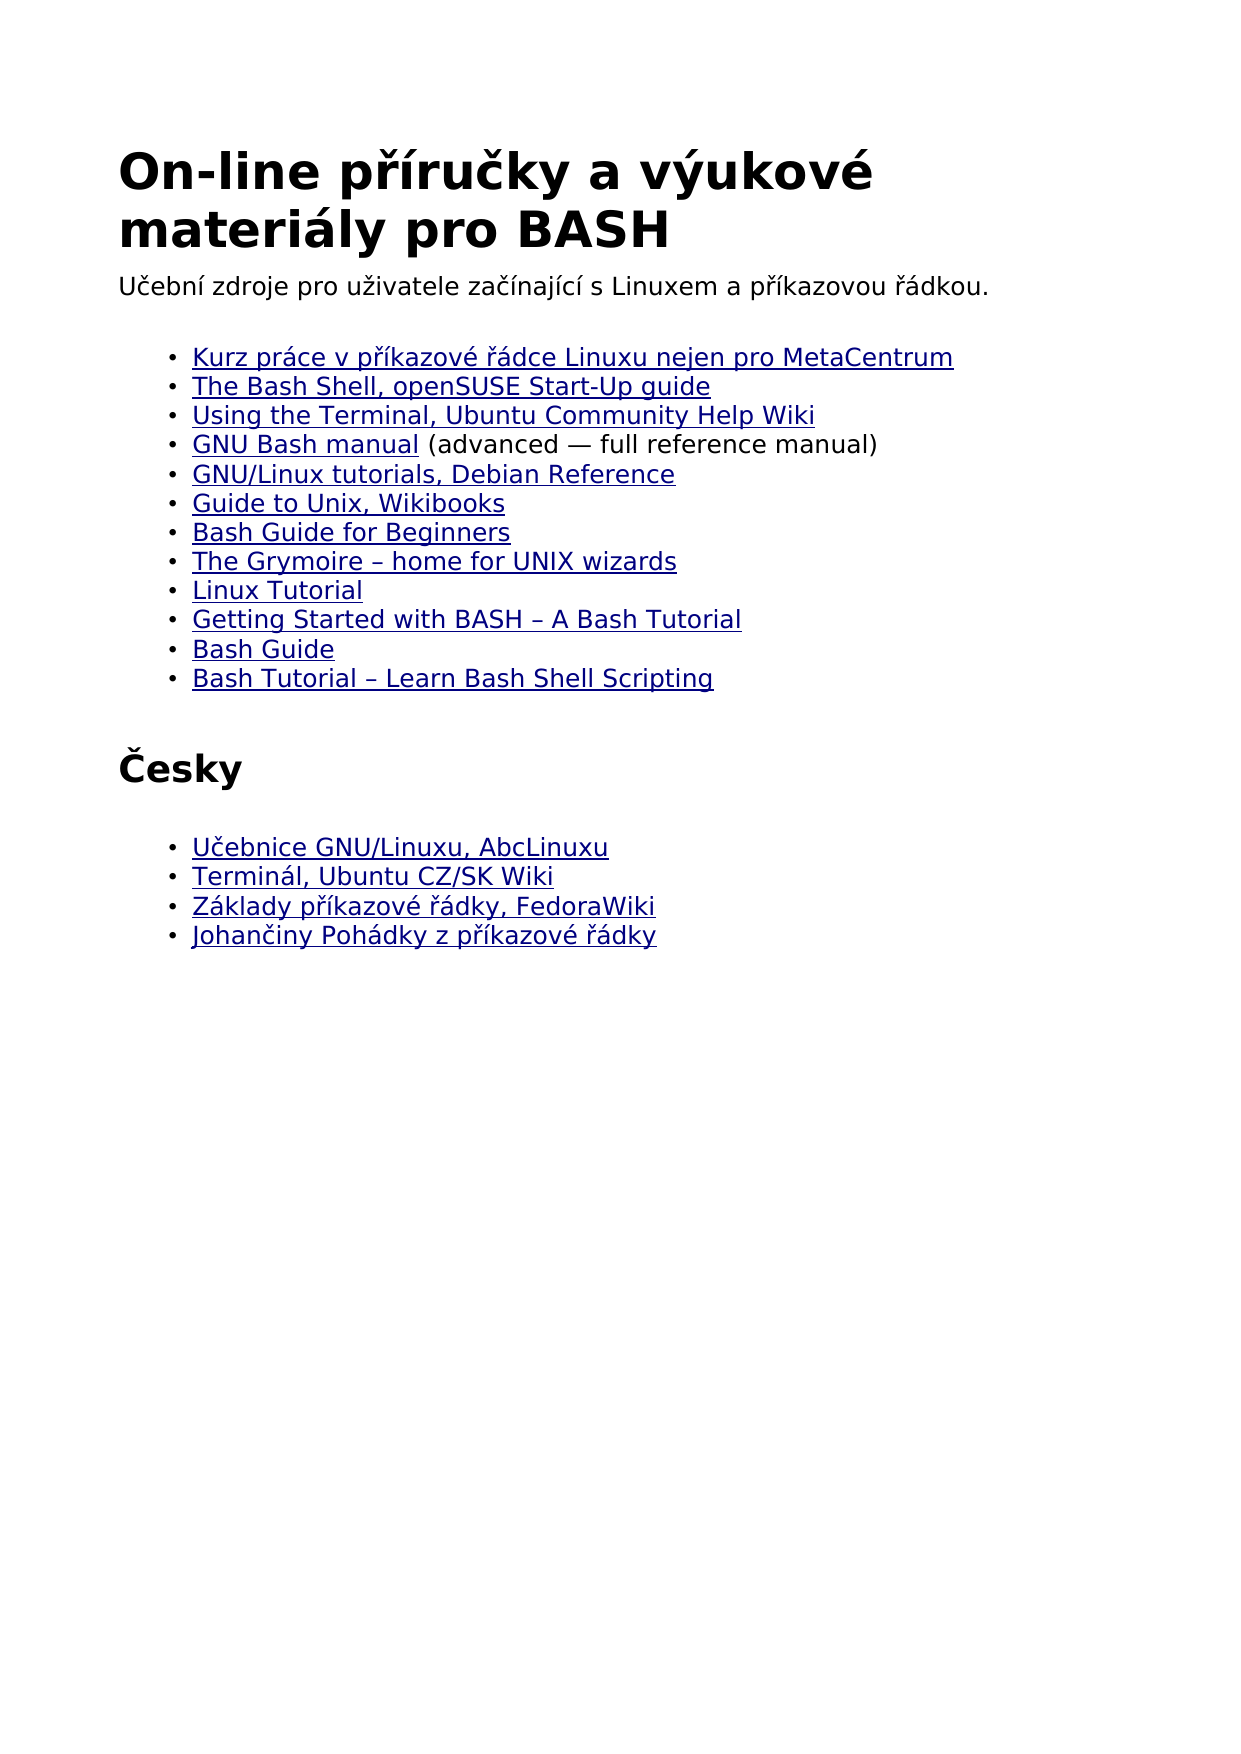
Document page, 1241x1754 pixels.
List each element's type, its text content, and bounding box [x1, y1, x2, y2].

list Using the Terminal, Ubuntu Community Help Wiki [177, 402, 1122, 431]
list Bash Tutorial – Learn Bash Shell Scripting [177, 664, 1122, 693]
list Bash Guide [177, 635, 1122, 664]
list Johančiny Pohádky z příkazové řádky [177, 921, 1122, 950]
list Základy příkazové řádky, FedoraWiki [177, 892, 1122, 921]
list Terminál, Ubuntu CZ/SK Wiki [177, 862, 1122, 892]
list The Grymoire – home for UNIX wizards [177, 547, 1122, 577]
list Kurz práce v příkazové řádce Linuxu nejen pro MetaCentrum [177, 343, 1122, 372]
subtitle Česky [118, 748, 1122, 791]
list GNU Bash manual (advanced — full reference manual) [177, 431, 1122, 460]
list Bash Guide for Beginners [177, 518, 1122, 547]
list Guide to Unix, Wikibooks [177, 489, 1122, 518]
subtitle On-line příručky a výukové materiály pro BASH [118, 143, 1122, 259]
list GNU/Linux tutorials, Debian Reference [177, 460, 1122, 489]
list Linux Tutorial [177, 577, 1122, 606]
text Učební zdroje pro uživatele začínající s Linuxem a příkazovou řádkou. [118, 272, 1122, 301]
list The Bash Shell, openSUSE Start-Up guide [177, 372, 1122, 402]
list Getting Started with BASH – A Bash Tutorial [177, 606, 1122, 635]
list Učebnice GNU/Linuxu, AbcLinuxu [177, 833, 1122, 862]
